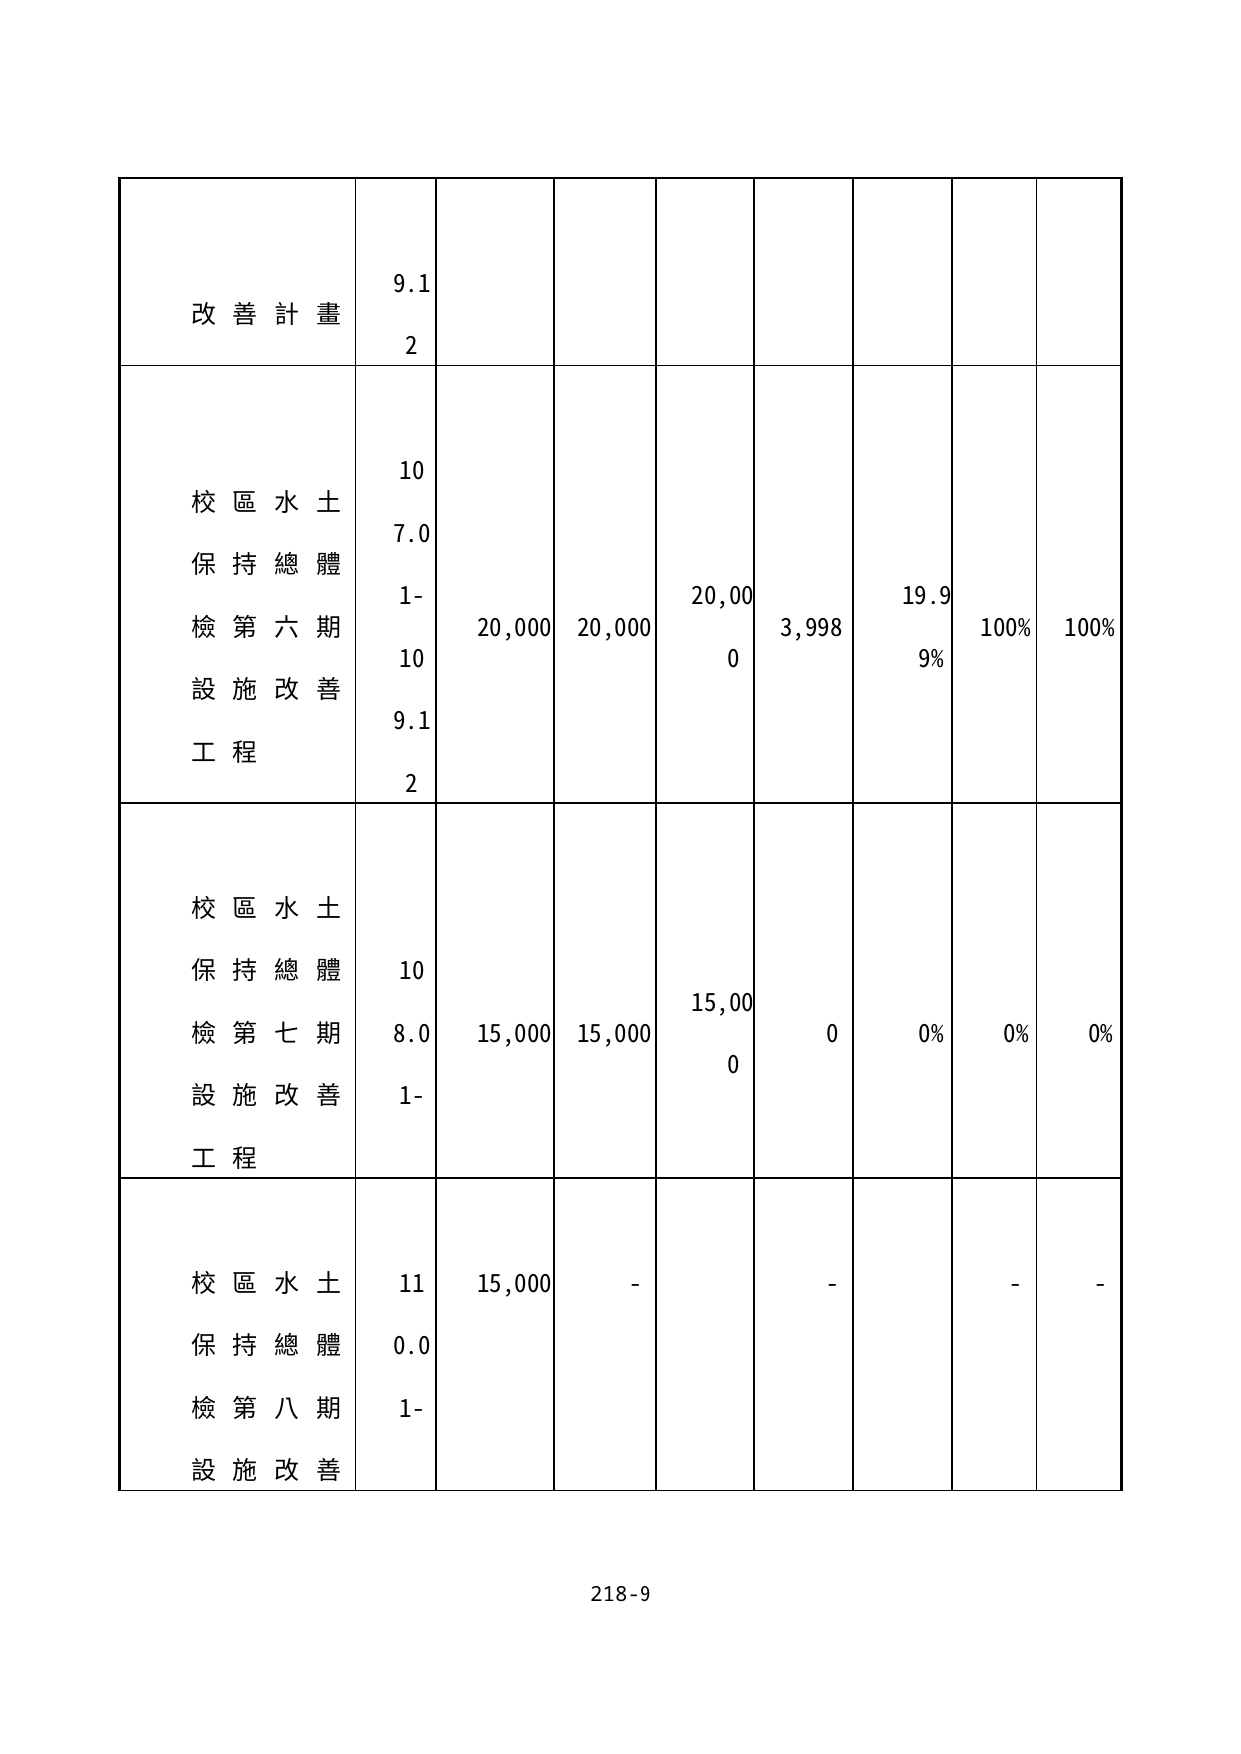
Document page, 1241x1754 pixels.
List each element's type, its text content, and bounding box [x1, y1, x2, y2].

table_cell 15,000 [657, 804, 753, 1177]
table_cell [437, 179, 553, 365]
table_cell 改善計畫 [121, 179, 355, 365]
table_cell [854, 179, 951, 365]
table_cell [755, 179, 852, 365]
table_cell - [1037, 1179, 1120, 1490]
table_cell 0% [854, 804, 951, 1177]
table_cell - [755, 1179, 852, 1490]
table_cell 108.01- [356, 804, 435, 1177]
table_cell 20,000 [657, 366, 753, 802]
table_cell 15,000 [555, 804, 655, 1177]
table_cell [953, 179, 1036, 365]
table_cell 107.01- 109.12 [356, 366, 435, 802]
table_cell 100% [953, 366, 1036, 802]
table_cell [1037, 179, 1120, 365]
table_cell 校區水土保持總體檢第七期設施改善工程 [121, 804, 355, 1177]
table_cell 校區水土保持總體檢第八期設施改善 [121, 1179, 355, 1490]
table_cell 100% [1037, 366, 1120, 802]
table_cell 20,000 [437, 366, 553, 802]
table_cell 9.12 [356, 179, 435, 365]
table_cell 20,000 [555, 366, 655, 802]
table_cell 0 [755, 804, 852, 1177]
table_cell [555, 179, 655, 365]
table_cell [854, 1179, 951, 1490]
table_cell 110.01- [356, 1179, 435, 1490]
table_cell 15,000 [437, 804, 553, 1177]
table_cell 0% [1037, 804, 1120, 1177]
table_cell 19.99% [854, 366, 951, 802]
table_cell [657, 1179, 753, 1490]
table_cell - [953, 1179, 1036, 1490]
table_cell - [555, 1179, 655, 1490]
table_cell 15,000 [437, 1179, 553, 1490]
table_cell 3,998 [755, 366, 852, 802]
table_cell [657, 179, 753, 365]
table_cell 0% [953, 804, 1036, 1177]
table_cell 校區水土保持總體檢第六期設施改善工程 [121, 366, 355, 802]
